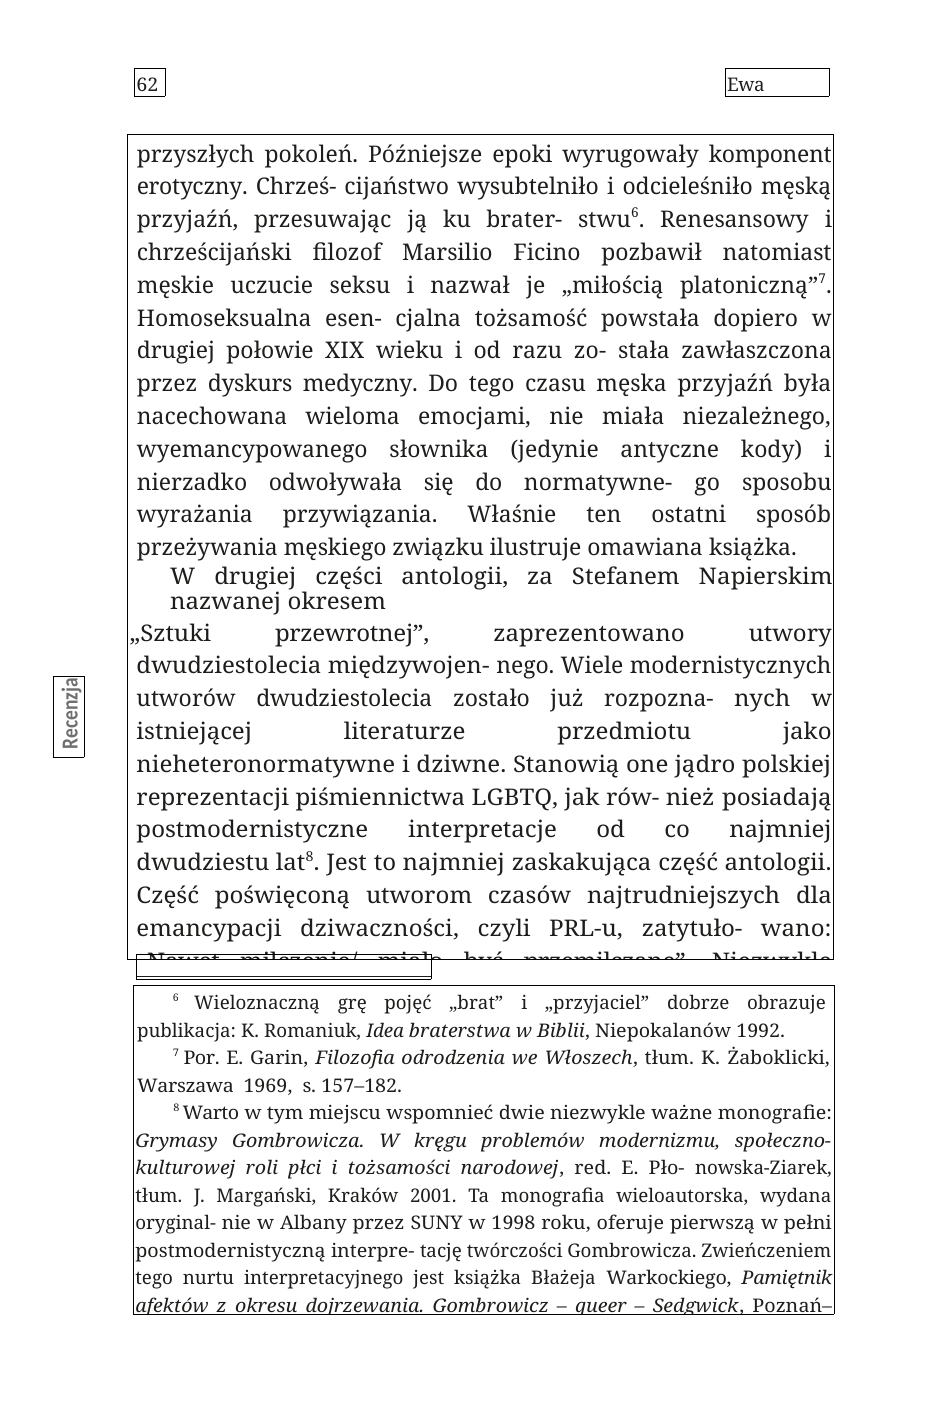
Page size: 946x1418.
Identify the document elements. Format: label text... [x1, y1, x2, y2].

text Recenzja [55, 678, 84, 749]
text „Sztuki przewrotnej”, zaprezentowano utwory dwudziestolecia międzywojen- nego. Wiele modernistycznych utworów dwudziestolecia zostało już rozpozna- nych w istniejącej literaturze przedmiotu jako nieheteronormatywne i dziwne. Stanowią one jądro polskiej reprezentacji piśmiennictwa LGBTQ, jak rów- nież posiadają postmodernistyczne interpretacje od co najmniej dwudziestu lat8. Jest to najmniej zaskakująca część antologii. Część poświęconą utworom czasów najtrudniejszych dla emancypacji dziwaczności, czyli PRL-u, zatytuło- wano: „Nawet milczenie/ miało być przemilczane”. Niezwykle ciekawe wyda- ją się tu wyimki z tekstów Tadeusza Różewicza czy Czesława Miłosza. Ci he- roiczni pisarze, kojarzeni z pełnieniem funkcji barometru moralnego narodu, zyskują ciekawe i nowe oblicze interpretacyjne. Niestety z tego okresu przed- stawiono tylko trzy autorki. Niedoreprezentowanie pisarek zostaje trochę nadrobione w kolejnej odsłonie chronologicznej, gdzie znajdują się fragmen- ty z tekstów aż 24 literatek. Literatura po 1989 roku została pokazana w ostat- niej – czwartej – części, zatytułowanej „Koniec barw ochronnych”, sugerując słusznie otwartą ekspozycję dziwaczności w dojrzałym postmodernizmie i po- chód różnorodności. [129, 616, 832, 958]
text 6 Wieloznaczną grę pojęć „brat” i „przyjaciel” dobrze obrazuje publikacja: K. Romaniuk, Idea braterstwa w Biblii, Niepokalanów 1992. [137, 989, 826, 1042]
text W drugiej części antologii, za Stefanem Napierskim nazwanej okresem [170, 564, 833, 615]
text Ewa Chudoba [727, 71, 829, 96]
text 8 Warto w tym miejscu wspomnieć dwie niezwykle ważne monografie: Grymasy Gombrowicza. W kręgu problemów modernizmu, społeczno-kulturowej roli płci i tożsamości narodowej, red. E. Pło- nowska-Ziarek, tłum. J. Margański, Kraków 2001. Ta monografia wieloautorska, wydana oryginal- nie w Albany przez SUNY w 1998 roku, oferuje pierwszą w pełni postmodernistyczną interpre- tację twórczości Gombrowicza. Zwieńczeniem tego nurtu interpretacyjnego jest książka Błażeja Warkockiego, Pamiętnik afektów z okresu dojrzewania. Gombrowicz – queer – Sedgwick, Poznań– Warszawa 2018. [135, 1099, 832, 1313]
text 7 Por. E. Garin, Filozofia odrodzenia we Włoszech, tłum. K. Żaboklicki, Warszawa 1969, s. 157–182. [137, 1044, 830, 1097]
text 626 [136, 71, 165, 96]
text przyszłych pokoleń. Późniejsze epoki wyrugowały komponent erotyczny. Chrześ- cijaństwo wysubtelniło i odcieleśniło męską przyjaźń, przesuwając ją ku brater- stwu6. Renesansowy i chrześcijański filozof Marsilio Ficino pozbawił natomiast męskie uczucie seksu i nazwał je „miłością platoniczną”7. Homoseksualna esen- cjalna tożsamość powstała dopiero w drugiej połowie XIX wieku i od razu zo- stała zawłaszczona przez dyskurs medyczny. Do tego czasu męska przyjaźń była nacechowana wieloma emocjami, nie miała niezależnego, wyemancypowanego słownika (jedynie antyczne kody) i nierzadko odwoływała się do normatywne- go sposobu wyrażania przywiązania. Właśnie ten ostatni sposób przeżywania męskiego związku ilustruje omawiana książka. [137, 137, 832, 562]
